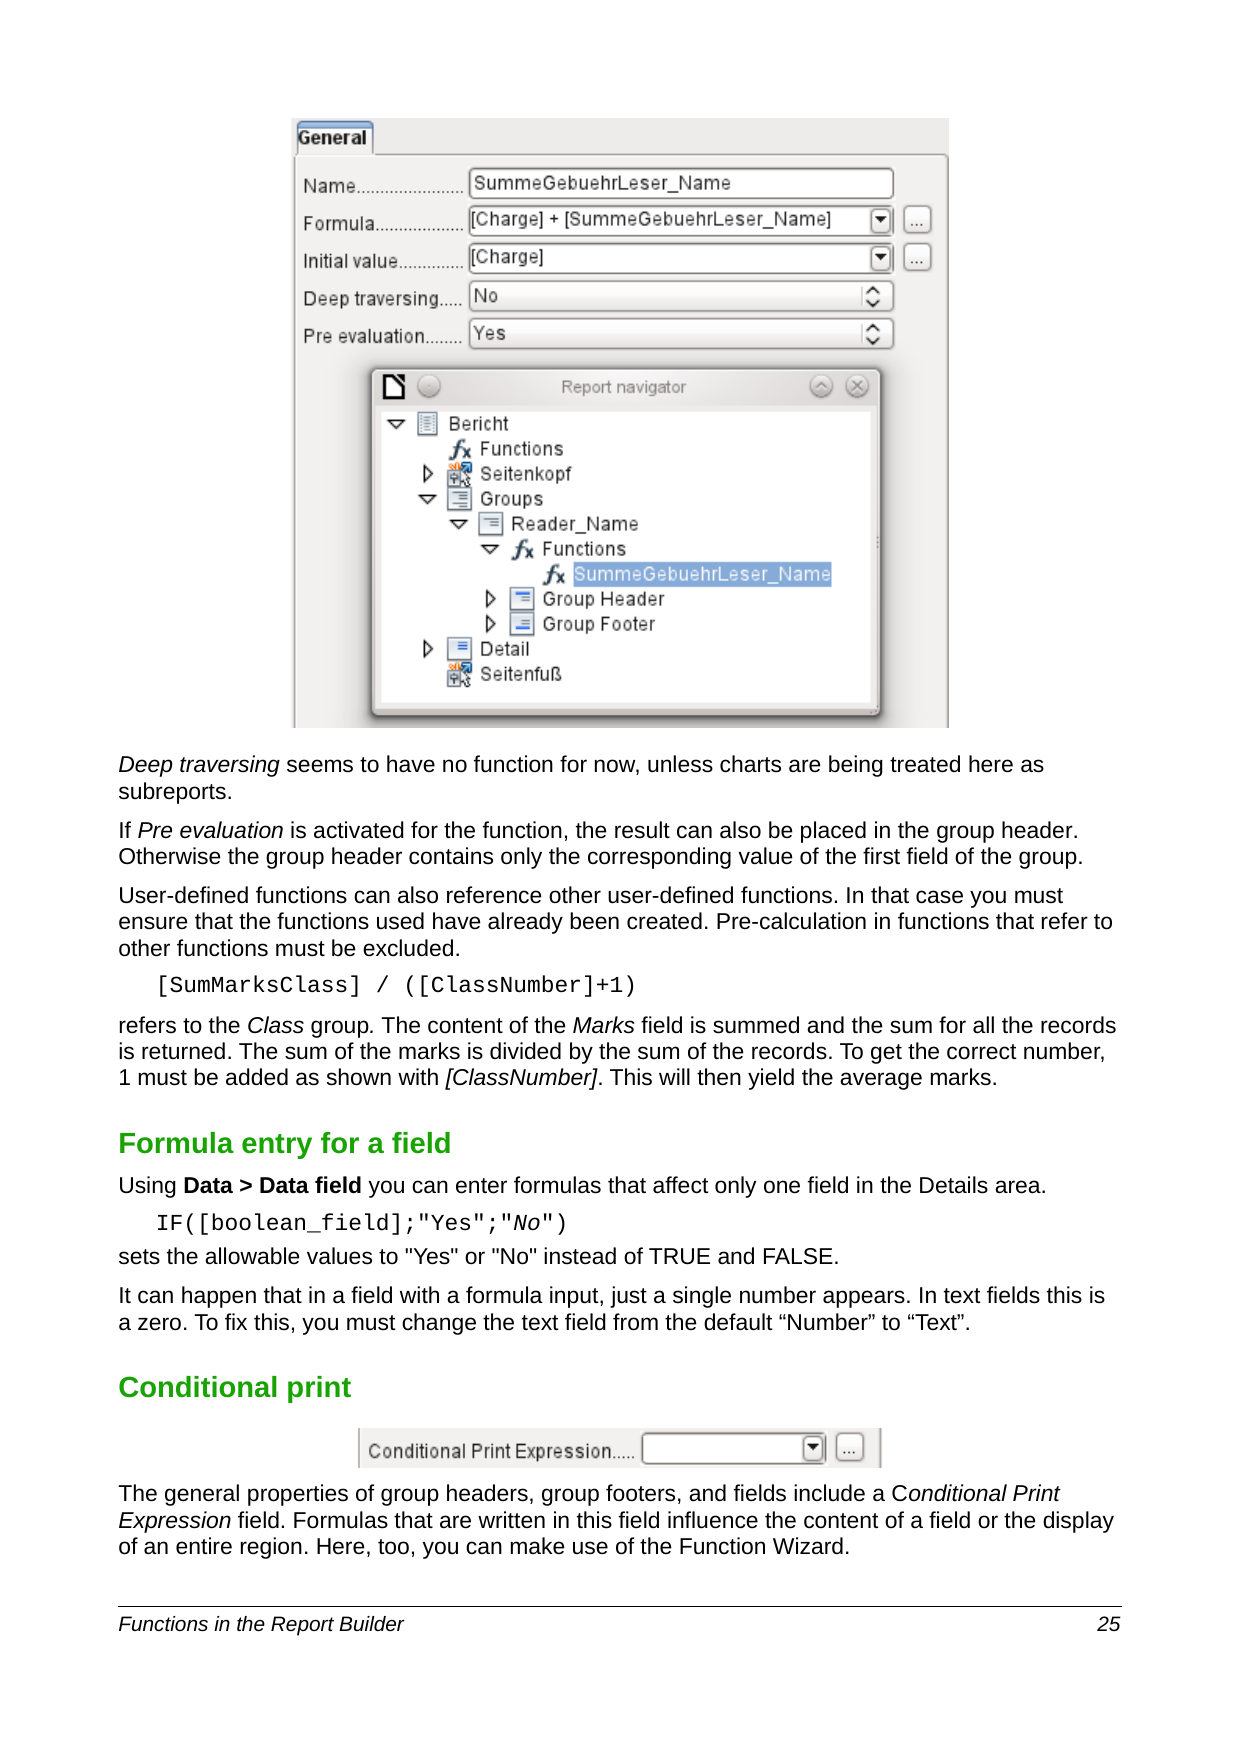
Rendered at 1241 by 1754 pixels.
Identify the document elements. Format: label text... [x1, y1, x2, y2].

text Deep traversing seems to have no function for now, unless charts are being treated here as subreports. [118, 751, 1122, 804]
subtitle Conditional print [118, 1370, 1122, 1404]
text Using Data > Data field you can enter formulas that affect only one field in the Details area. [118, 1172, 1122, 1198]
text User-defined functions can also reference other user-defined functions. In that case you must ensure that the functions used have already been created. Pre-calculation in functions that refer to other functions must be excluded. [118, 882, 1122, 961]
text If Pre evaluation is activated for the function, the result can also be placed in the group header. Otherwise the group header contains only the corresponding value of the first field of the group. [118, 817, 1122, 869]
subtitle Formula entry for a field [118, 1126, 1122, 1160]
picture [291, 118, 949, 728]
text [SumMarksClass] / ([ClassNumber]+1) [156, 973, 1122, 999]
text refers to the Class group. The content of the Marks field is summed and the sum for all the records is returned. The sum of the marks is divided by the sum of the records. To get the correct number, 1 must be added as shown with [ClassNumber]. This will then yield the average marks. [118, 1012, 1122, 1091]
text sets the allowable values to "Yes" or "No" instead of TRUE and FALSE. [118, 1243, 1122, 1269]
picture [357, 1428, 883, 1468]
text It can happen that in a field with a formula input, just a single number appears. In text fields this is a zero. To fix this, you must change the text field from the default “Number” to “Text”. [118, 1282, 1122, 1335]
text The general properties of group headers, group footers, and fields include a Conditional Print Expression field. Formulas that are written in this field influence the content of a field or the display of an entire region. Here, too, you can make use of the Function Wizard. [118, 1480, 1122, 1559]
text IF([boolean_field];"Yes";"No") [156, 1211, 1122, 1237]
